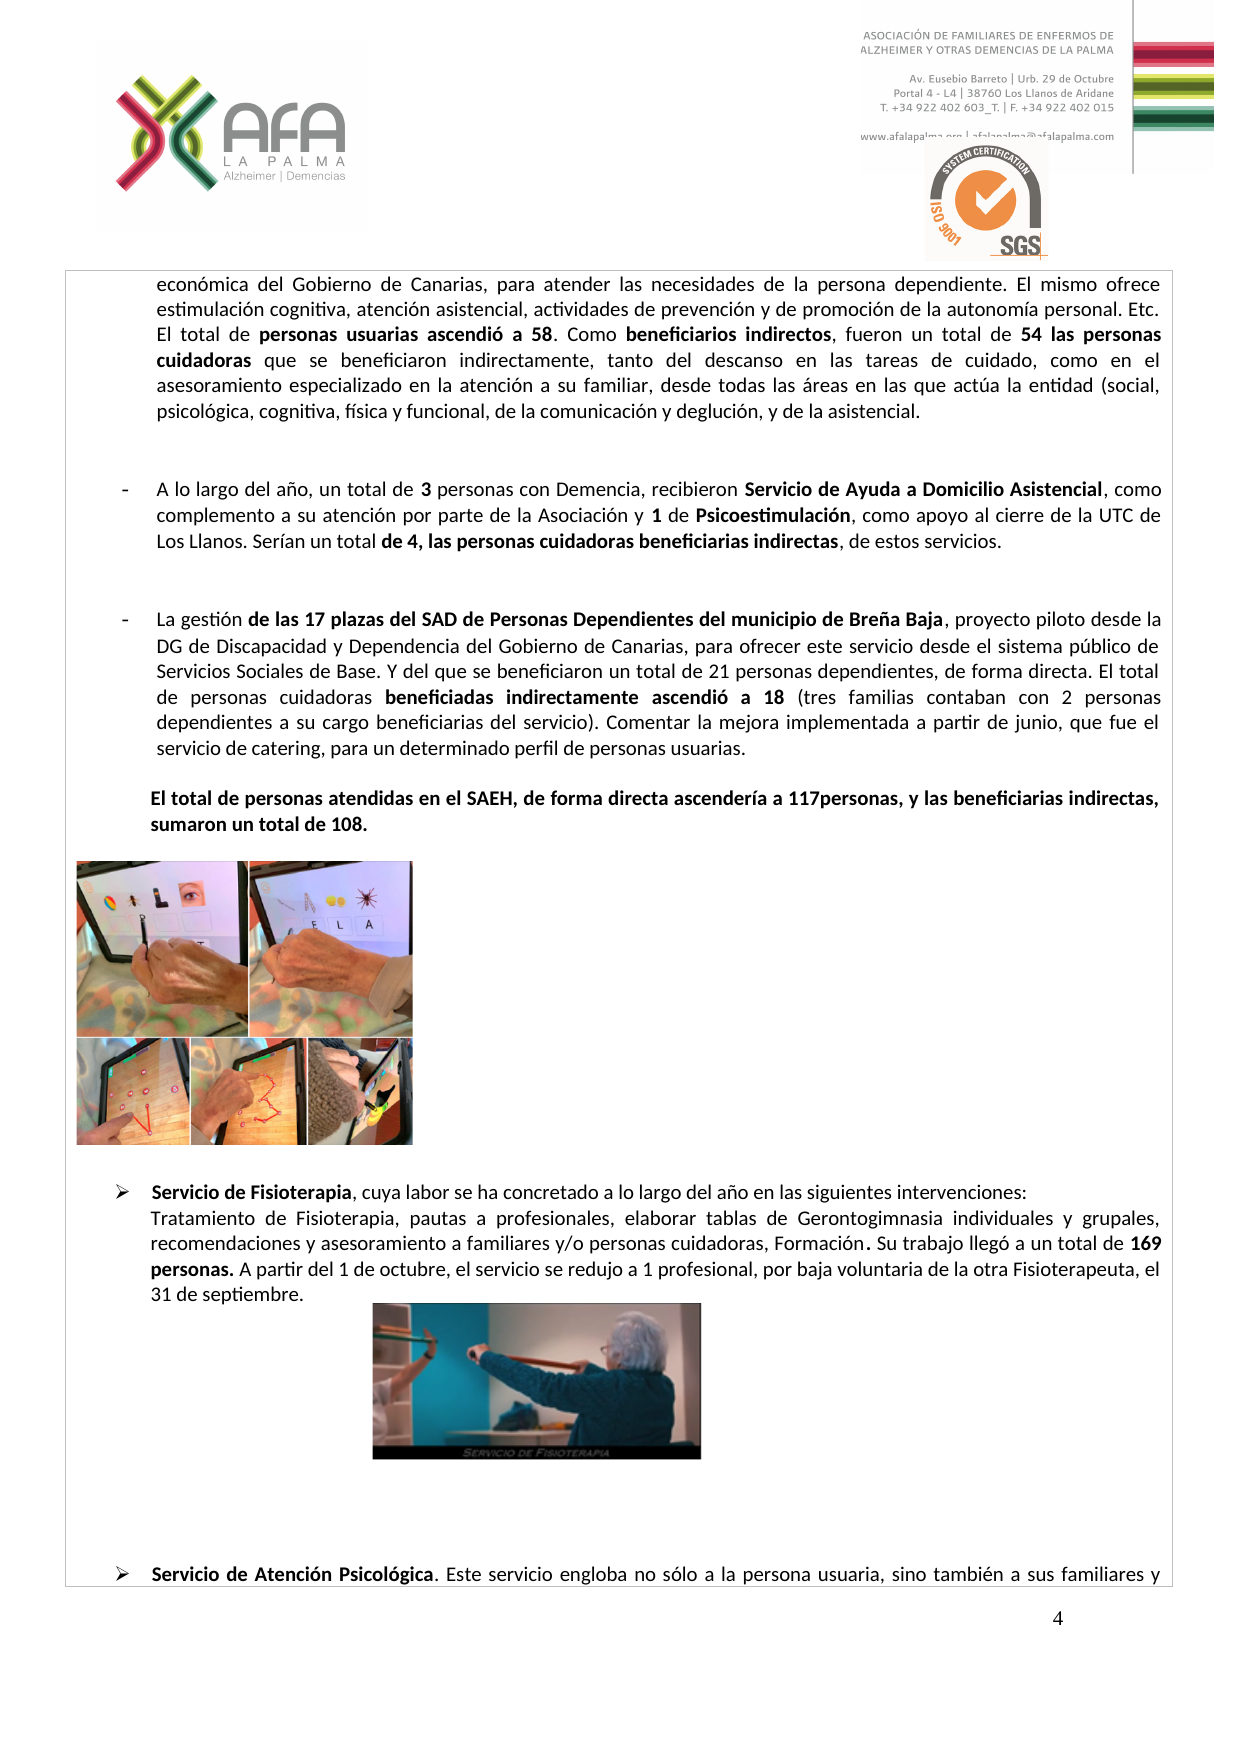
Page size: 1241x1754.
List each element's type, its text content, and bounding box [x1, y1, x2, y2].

table_header económica del Gobierno de Canarias, para atender las necesidades de la persona dependiente. El mismo ofrece estimulación cognitiva, atención asistencial, actividades de prevención y de promoción de la autonomía personal. Etc. El total de personas usuarias ascendió a 58. Como beneficiarios indirectos, fueron un total de 54 las personas cuidadoras que se beneficiaron indirectamente, tanto del descanso en las tareas de cuidado, como en el asesoramiento especializado en la atención a su familiar, desde todas las áreas en las que actúa la entidad (social, psicológica, cognitiva, física y funcional, de la comunicación y deglución, y de la asistencial. A lo largo del año, un total de 3 personas con Demencia, recibieron Servicio de Ayuda a Domicilio Asistencial, como complemento a su atención por parte de la Asociación y 1 de Psicoestimulación, como apoyo al cierre de la UTC de Los Llanos. Serían un total de 4, las personas cuidadoras beneficiarias indirectas, de estos servicios. La gestión de las 17 plazas del SAD de Personas Dependientes del municipio de Breña Baja, proyecto piloto desde la DG de Discapacidad y Dependencia del Gobierno de Canarias, para ofrecer este servicio desde el sistema público de Servicios Sociales de Base. Y del que se beneficiaron un total de 21 personas dependientes, de forma directa. El total de personas cuidadoras beneficiadas indirectamente ascendió a 18 (tres familias contaban con 2 personas dependientes a su cargo beneficiarias del servicio). Comentar la mejora implementada a partir de junio, que fue el servicio de catering, para un determinado perfil de personas usuarias. El total de personas atendidas en el SAEH, de forma directa ascendería a 117personas, y las beneficiarias indirectas, sumaron un total de 108. Servicio de Fisioterapia, cuya labor se ha concretado a lo largo del año en las siguientes intervenciones: Tratamiento de Fisioterapia, pautas a profesionales, elaborar tablas de Gerontogimnasia individuales y grupales, recomendaciones y asesoramiento a familiares y/o personas cuidadoras, Formación. Su trabajo llegó a un total de 169 personas. A partir del 1 de octubre, el servicio se redujo a 1 profesional, por baja voluntaria de la otra Fisioterapeuta, el 31 de septiembre. Servicio de Atención Psicológica. Este servicio engloba no sólo a la persona usuaria, sino también a sus familiares y [66, 271, 1172, 1586]
